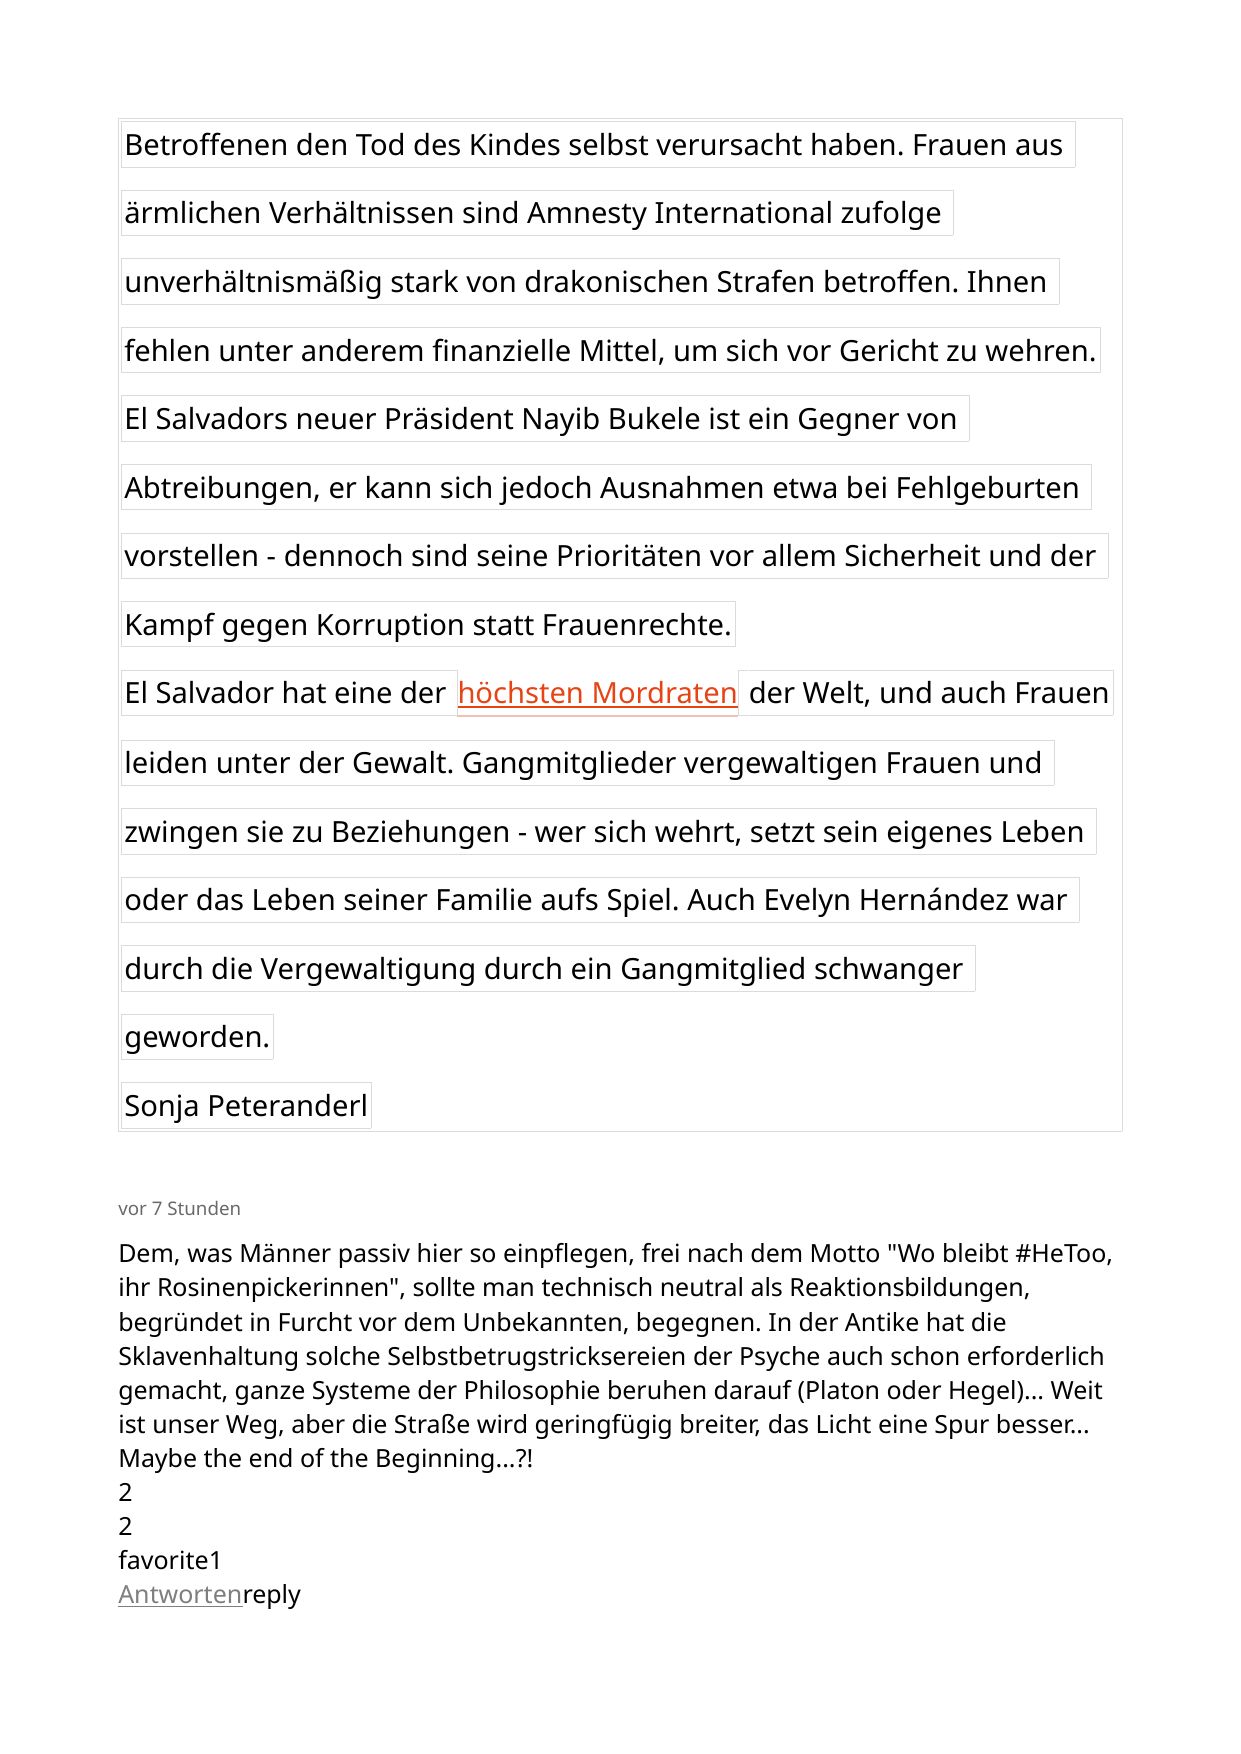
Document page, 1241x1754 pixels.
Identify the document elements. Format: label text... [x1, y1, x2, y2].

text Sonja Peteranderl [119, 1079, 1122, 1131]
text El Salvadors neuer Präsident Nayib Bukele ist ein Gegner von Abtreibungen, er kann sich jedoch Ausnahmen etwa bei Fehlgeburten vorstellen - dennoch sind seine Prioritäten vor allem Sicherheit und der Kampf gegen Korruption statt Frauenrechte. [119, 392, 1122, 647]
text 2 [118, 1508, 1122, 1543]
text Antwortenreply [118, 1577, 1122, 1611]
text 2 [118, 1474, 1122, 1508]
text Betroffenen den Tod des Kindes selbst verursacht haben. Frauen aus ärmlichen Verhältnissen sind Amnesty International zufolge unverhältnismäßig stark von drakonischen Strafen betroffen. Ihnen fehlen unter anderem finanzielle Mittel, um sich vor Gericht zu wehren. [119, 119, 1122, 372]
text El Salvador hat eine der höchsten Mordraten der Welt, und auch Frauen leiden unter der Gewalt. Gangmitglieder vergewaltigen Frauen und zwingen sie zu Beziehungen - wer sich wehrt, setzt sein eigenes Leben oder das Leben seiner Familie aufs Spiel. Auch Evelyn Hernández war durch die Vergewaltigung durch ein Gangmitglied schwanger geworden. [119, 666, 1122, 1059]
text Dem, was Männer passiv hier so einpflegen, frei nach dem Motto "Wo bleibt #HeToo, ihr Rosinenpickerinnen", sollte man technisch neutral als Reaktionsbildungen, begründet in Furcht vor dem Unbekannten, begegnen. In der Antike hat die Sklavenhaltung solche Selbstbetrugstricksereien der Psyche auch schon erforderlich gemacht, ganze Systeme der Philosophie beruhen darauf (Platon oder Hegel)... Weit ist unser Weg, aber die Straße wird geringfügig breiter, das Licht eine Spur besser... Maybe the end of the Beginning...?! [118, 1236, 1122, 1474]
text vor 7 Stunden [118, 1169, 1122, 1220]
text favorite1 [118, 1543, 1122, 1577]
